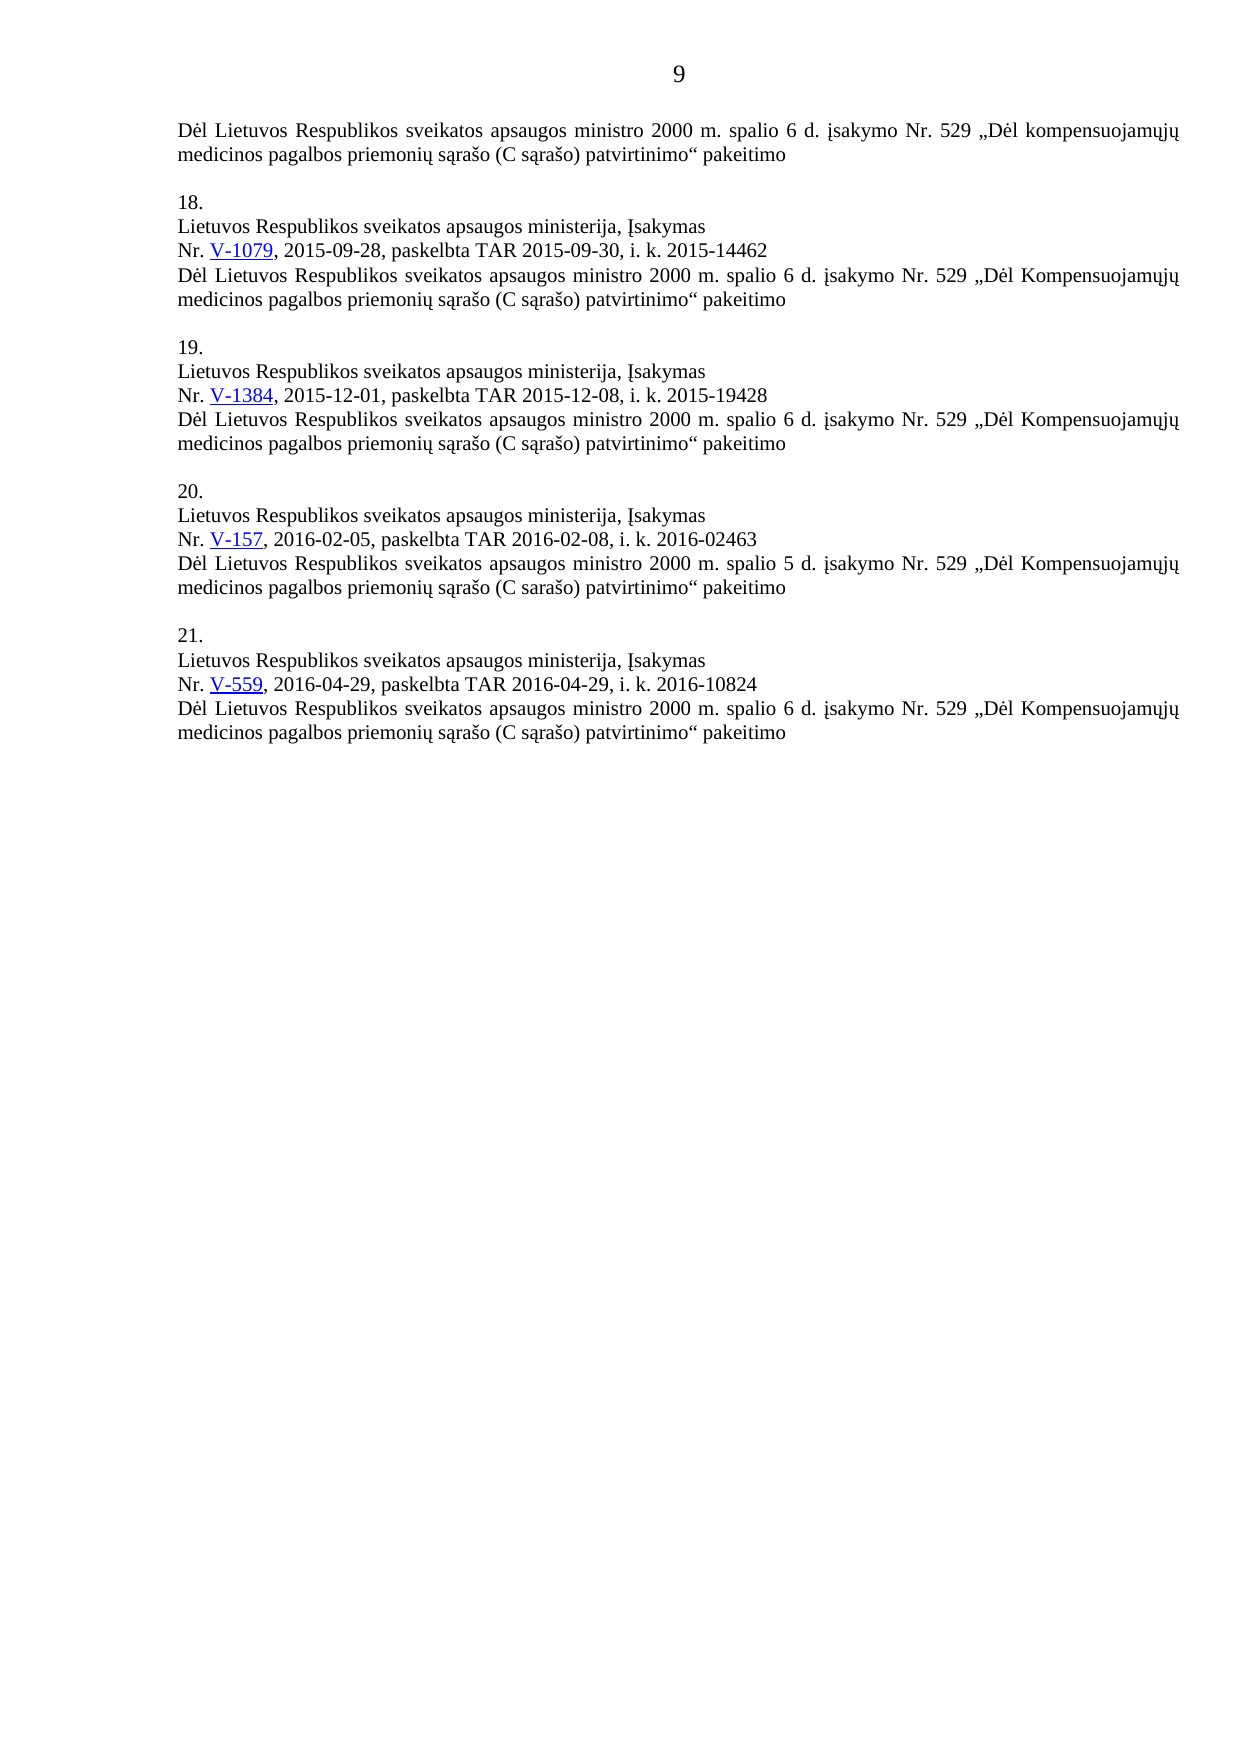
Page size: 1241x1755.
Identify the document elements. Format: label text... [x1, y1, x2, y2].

text Dėl Lietuvos Respublikos sveikatos apsaugos ministro 2000 m. spalio 6 d. įsakymo Nr. 529 „Dėl kompensuojamųjų medicinos pagalbos priemonių sąrašo (C sąrašo) patvirtinimo“ pakeitimo [177, 118, 1181, 166]
text Dėl Lietuvos Respublikos sveikatos apsaugos ministro 2000 m. spalio 6 d. įsakymo Nr. 529 „Dėl Kompensuojamųjų medicinos pagalbos priemonių sąrašo (C sąrašo) patvirtinimo“ pakeitimo [177, 262, 1181, 311]
text Lietuvos Respublikos sveikatos apsaugos ministerija, Įsakymas [177, 647, 1181, 672]
text Lietuvos Respublikos sveikatos apsaugos ministerija, Įsakymas [177, 359, 1181, 383]
text Nr. V-1079, 2015-09-28, paskelbta TAR 2015-09-30, i. k. 2015-14462 [177, 238, 1181, 262]
text Nr. V-1384, 2015-12-01, paskelbta TAR 2015-12-08, i. k. 2015-19428 [177, 383, 1181, 407]
text Nr. V-559, 2016-04-29, paskelbta TAR 2016-04-29, i. k. 2016-10824 [177, 672, 1181, 696]
text 18. [177, 190, 1181, 214]
text Dėl Lietuvos Respublikos sveikatos apsaugos ministro 2000 m. spalio 6 d. įsakymo Nr. 529 „Dėl Kompensuojamųjų medicinos pagalbos priemonių sąrašo (C sąrašo) patvirtinimo“ pakeitimo [177, 407, 1181, 455]
text 19. [177, 335, 1181, 359]
text Dėl Lietuvos Respublikos sveikatos apsaugos ministro 2000 m. spalio 6 d. įsakymo Nr. 529 „Dėl Kompensuojamųjų medicinos pagalbos priemonių sąrašo (C sąrašo) patvirtinimo“ pakeitimo [177, 696, 1181, 744]
text 21. [177, 623, 1181, 647]
text Nr. V-157, 2016-02-05, paskelbta TAR 2016-02-08, i. k. 2016-02463 [177, 527, 1181, 551]
text 20. [177, 479, 1181, 503]
text Lietuvos Respublikos sveikatos apsaugos ministerija, Įsakymas [177, 214, 1181, 238]
text Dėl Lietuvos Respublikos sveikatos apsaugos ministro 2000 m. spalio 5 d. įsakymo Nr. 529 „Dėl Kompensuojamųjų medicinos pagalbos priemonių sąrašo (C sarašo) patvirtinimo“ pakeitimo [177, 551, 1181, 599]
text Lietuvos Respublikos sveikatos apsaugos ministerija, Įsakymas [177, 503, 1181, 527]
